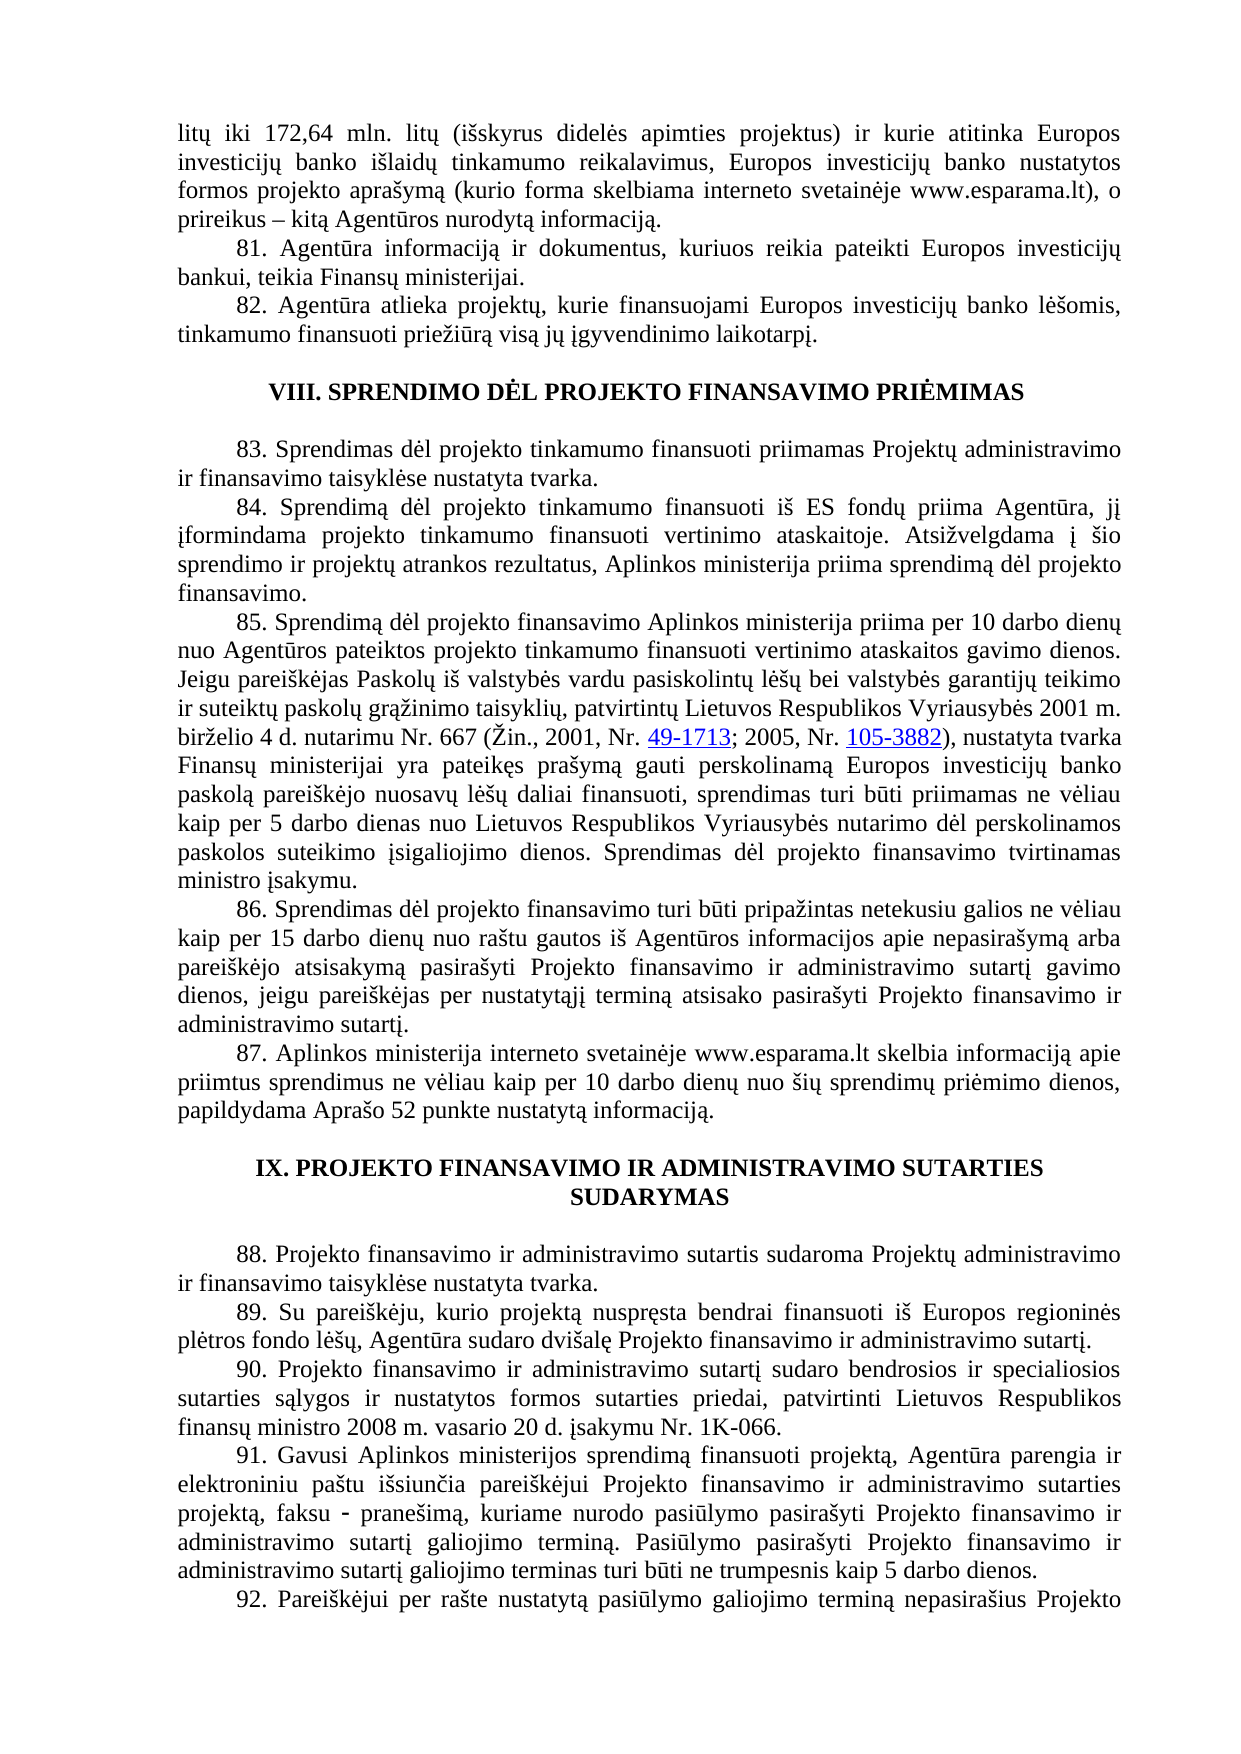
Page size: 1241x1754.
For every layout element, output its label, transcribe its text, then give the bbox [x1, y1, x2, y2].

text 88. Projekto finansavimo ir administravimo sutartis sudaroma Projektų administravimo ir finansavimo taisyklėse nustatyta tvarka. [177, 1239, 1122, 1297]
text IX. PROJEKTO FINANSAVIMO IR ADMINISTRAVIMO SUTARTIES SUDARYMAS [177, 1153, 1122, 1211]
text 87. Aplinkos ministerija interneto svetainėje www.esparama.lt skelbia informaciją apie priimtus sprendimus ne vėliau kaip per 10 darbo dienų nuo šių sprendimų priėmimo dienos, papildydama Aprašo 52 punkte nustatytą informaciją. [177, 1038, 1122, 1124]
text litų iki 172,64 mln. litų (išskyrus didelės apimties projektus) ir kurie atitinka Europos investicijų banko išlaidų tinkamumo reikalavimus, Europos investicijų banko nustatytos formos projekto aprašymą (kurio forma skelbiama interneto svetainėje www.esparama.lt), o prireikus – kitą Agentūros nurodytą informaciją. [177, 118, 1122, 233]
text VIII. SPRENDIMO DĖL PROJEKTO FINANSAVIMO PRIĖMIMAS [177, 377, 1122, 406]
text 85. Sprendimą dėl projekto finansavimo Aplinkos ministerija priima per 10 darbo dienų nuo Agentūros pateiktos projekto tinkamumo finansuoti vertinimo ataskaitos gavimo dienos. Jeigu pareiškėjas Paskolų iš valstybės vardu pasiskolintų lėšų bei valstybės garantijų teikimo ir suteiktų paskolų grąžinimo taisyklių, patvirtintų Lietuvos Respublikos Vyriausybės 2001 m. birželio 4 d. nutarimu Nr. 667 (Žin., 2001, Nr. 49-1713; 2005, Nr. 105-3882), nustatyta tvarka Finansų ministerijai yra pateikęs prašymą gauti perskolinamą Europos investicijų banko paskolą pareiškėjo nuosavų lėšų daliai finansuoti, sprendimas turi būti priimamas ne vėliau kaip per 5 darbo dienas nuo Lietuvos Respublikos Vyriausybės nutarimo dėl perskolinamos paskolos suteikimo įsigaliojimo dienos. Sprendimas dėl projekto finansavimo tvirtinamas ministro įsakymu. [177, 607, 1122, 894]
text 86. Sprendimas dėl projekto finansavimo turi būti pripažintas netekusiu galios ne vėliau kaip per 15 darbo dienų nuo raštu gautos iš Agentūros informacijos apie nepasirašymą arba pareiškėjo atsisakymą pasirašyti Projekto finansavimo ir administravimo sutartį gavimo dienos, jeigu pareiškėjas per nustatytąjį terminą atsisako pasirašyti Projekto finansavimo ir administravimo sutartį. [177, 894, 1122, 1038]
text 91. Gavusi Aplinkos ministerijos sprendimą finansuoti projektą, Agentūra parengia ir elektroniniu paštu išsiunčia pareiškėjui Projekto finansavimo ir administravimo sutarties projektą, faksu  pranešimą, kuriame nurodo pasiūlymo pasirašyti Projekto finansavimo ir administravimo sutartį galiojimo terminą. Pasiūlymo pasirašyti Projekto finansavimo ir administravimo sutartį galiojimo terminas turi būti ne trumpesnis kaip 5 darbo dienos. [177, 1441, 1122, 1584]
text 83. Sprendimas dėl projekto tinkamumo finansuoti priimamas Projektų administravimo ir finansavimo taisyklėse nustatyta tvarka. [177, 434, 1122, 492]
text 82. Agentūra atlieka projektų, kurie finansuojami Europos investicijų banko lėšomis, tinkamumo finansuoti priežiūrą visą jų įgyvendinimo laikotarpį. [177, 291, 1122, 348]
text 81. Agentūra informaciją ir dokumentus, kuriuos reikia pateikti Europos investicijų bankui, teikia Finansų ministerijai. [177, 233, 1122, 291]
text 84. Sprendimą dėl projekto tinkamumo finansuoti iš ES fondų priima Agentūra, jį įformindama projekto tinkamumo finansuoti vertinimo ataskaitoje. Atsižvelgdama į šio sprendimo ir projektų atrankos rezultatus, Aplinkos ministerija priima sprendimą dėl projekto finansavimo. [177, 492, 1122, 607]
text 89. Su pareiškėju, kurio projektą nuspręsta bendrai finansuoti iš Europos regioninės plėtros fondo lėšų, Agentūra sudaro dvišalę Projekto finansavimo ir administravimo sutartį. [177, 1297, 1122, 1354]
text 92. Pareiškėjui per rašte nustatytą pasiūlymo galiojimo terminą nepasirašius Projekto [177, 1584, 1122, 1613]
text 90. Projekto finansavimo ir administravimo sutartį sudaro bendrosios ir specialiosios sutarties sąlygos ir nustatytos formos sutarties priedai, patvirtinti Lietuvos Respublikos finansų ministro 2008 m. vasario 20 d. įsakymu Nr. 1K-066. [177, 1354, 1122, 1441]
